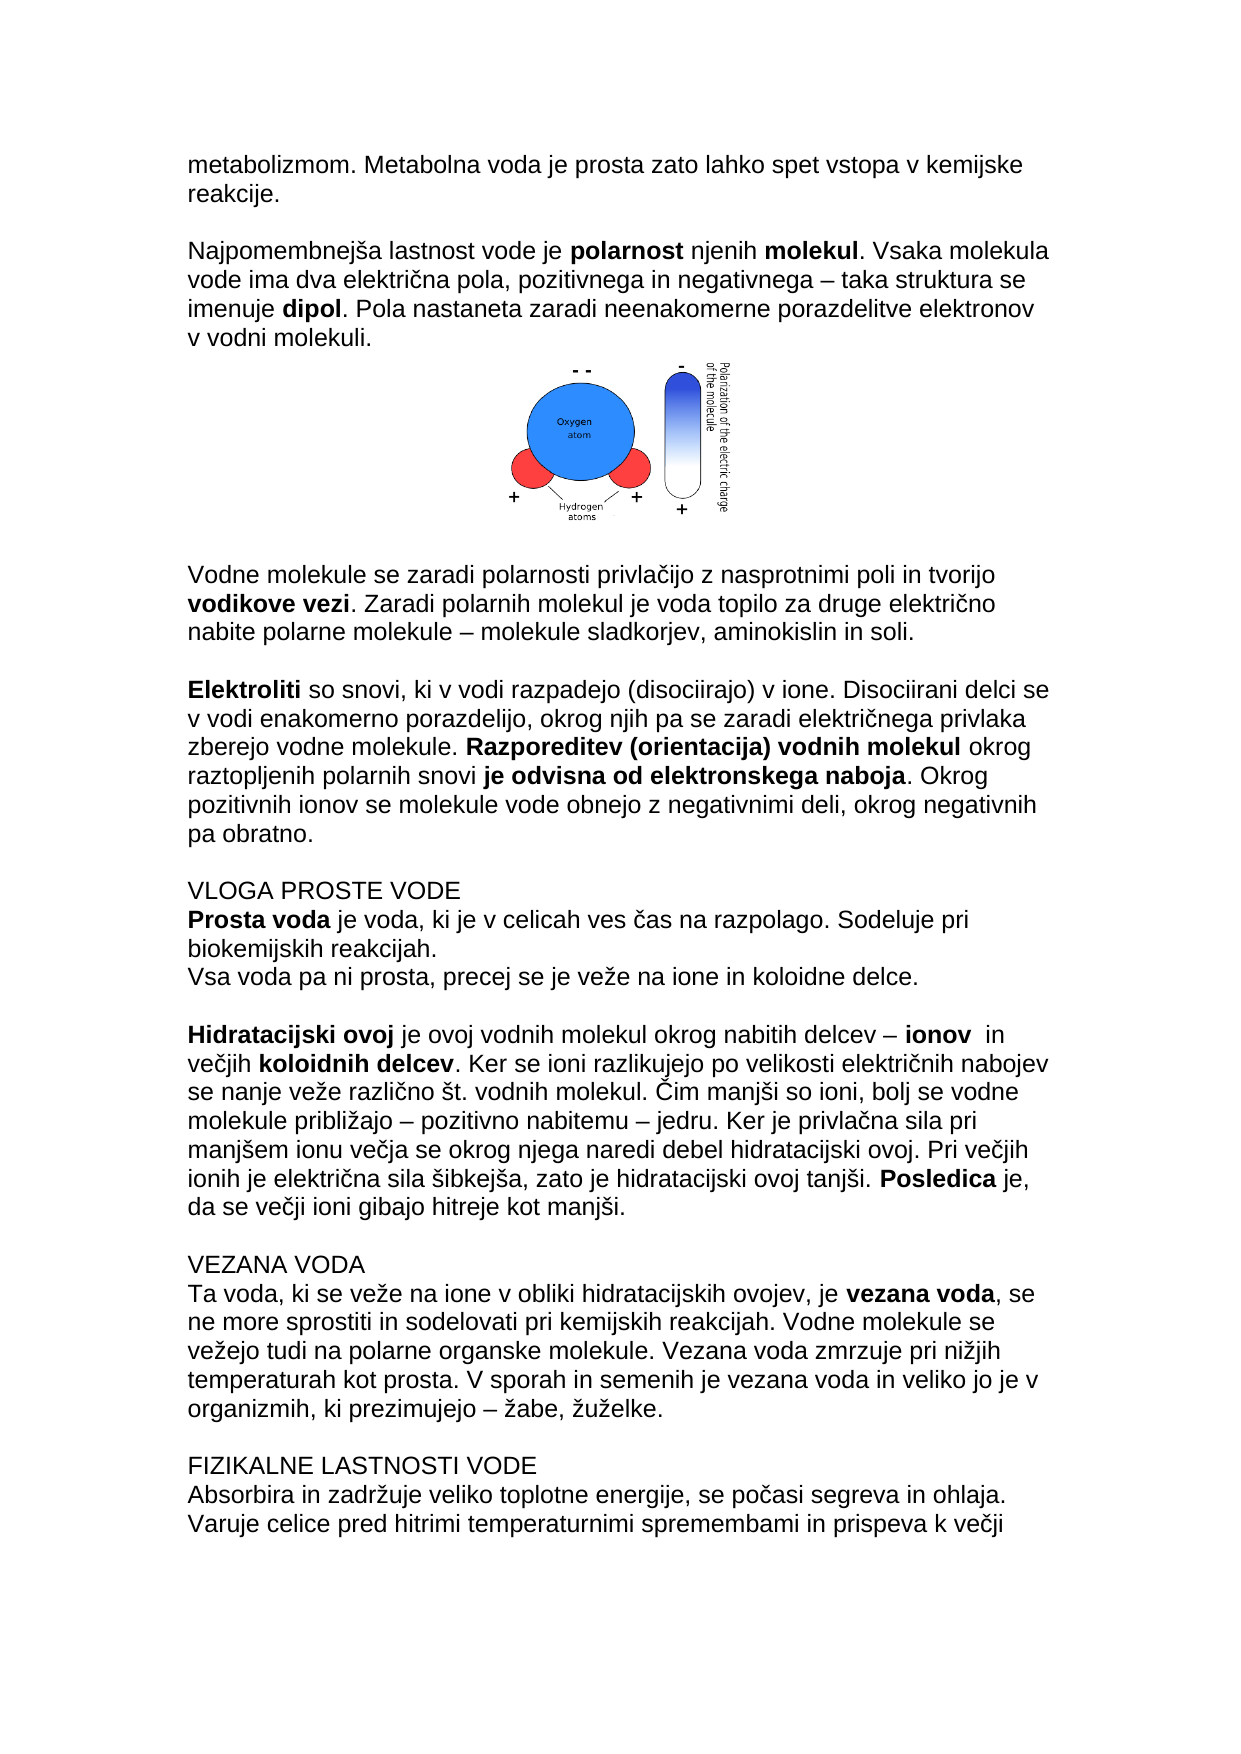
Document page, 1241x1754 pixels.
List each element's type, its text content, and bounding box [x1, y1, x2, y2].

text VLOGA PROSTE VODE [187, 876, 1053, 905]
text FIZIKALNE LASTNOSTI VODE [187, 1451, 1053, 1480]
text Najpomembnejša lastnost vode je polarnost njenih molekul. Vsaka molekula vode ima dva električna pola, pozitivnega in negativnega – taka struktura se imenuje dipol. Pola nastaneta zaradi neenakomerne porazdelitve elektronov v vodni molekuli. [187, 236, 1053, 351]
text Vsa voda pa ni prosta, precej se je veže na ione in koloidne delce. [187, 962, 1053, 991]
text Vodne molekule se zaradi polarnosti privlačijo z nasprotnimi poli in tvorijo vodikove vezi. Zaradi polarnih molekul je voda topilo za druge električno nabite polarne molekule – molekule sladkorjev, aminokislin in soli. [187, 560, 1053, 646]
text Ta voda, ki se veže na ione v obliki hidratacijskih ovojev, je vezana voda, se ne more sprostiti in sodelovati pri kemijskih reakcijah. Vodne molekule se vežejo tudi na polarne organske molekule. Vezana voda zmrzuje pri nižjih temperaturah kot prosta. V sporah in semenih je vezana voda in veliko jo je v organizmih, ki prezimujejo – žabe, žuželke. [187, 1278, 1053, 1422]
text VEZANA VODA [187, 1250, 1053, 1278]
picture [503, 351, 737, 531]
text Prosta voda je voda, ki je v celicah ves čas na razpolago. Sodeluje pri biokemijskih reakcijah. [187, 905, 1053, 962]
text Absorbira in zadržuje veliko toplotne energije, se počasi segreva in ohlaja. Varuje celice pred hitrimi temperaturnimi spremembami in prispeva k večji [187, 1480, 1053, 1537]
text metabolizmom. Metabolna voda je prosta zato lahko spet vstopa v kemijske reakcije. [187, 150, 1053, 207]
text Elektroliti so snovi, ki v vodi razpadejo (disociirajo) v ione. Disociirani delci se v vodi enakomerno porazdelijo, okrog njih pa se zaradi električnega privlaka zberejo vodne molekule. Razporeditev (orientacija) vodnih molekul okrog raztopljenih polarnih snovi je odvisna od elektronskega naboja. Okrog pozitivnih ionov se molekule vode obnejo z negativnimi deli, okrog negativnih pa obratno. [187, 675, 1053, 847]
text Hidratacijski ovoj je ovoj vodnih molekul okrog nabitih delcev – ionov in večjih koloidnih delcev. Ker se ioni razlikujejo po velikosti električnih nabojev se nanje veže različno št. vodnih molekul. Čim manjši so ioni, bolj se vodne molekule približajo – pozitivno nabitemu – jedru. Ker je privlačna sila pri manjšem ionu večja se okrog njega naredi debel hidratacijski ovoj. Pri večjih ionih je električna sila šibkejša, zato je hidratacijski ovoj tanjši. Posledica je, da se večji ioni gibajo hitreje kot manjši. [187, 1020, 1053, 1221]
